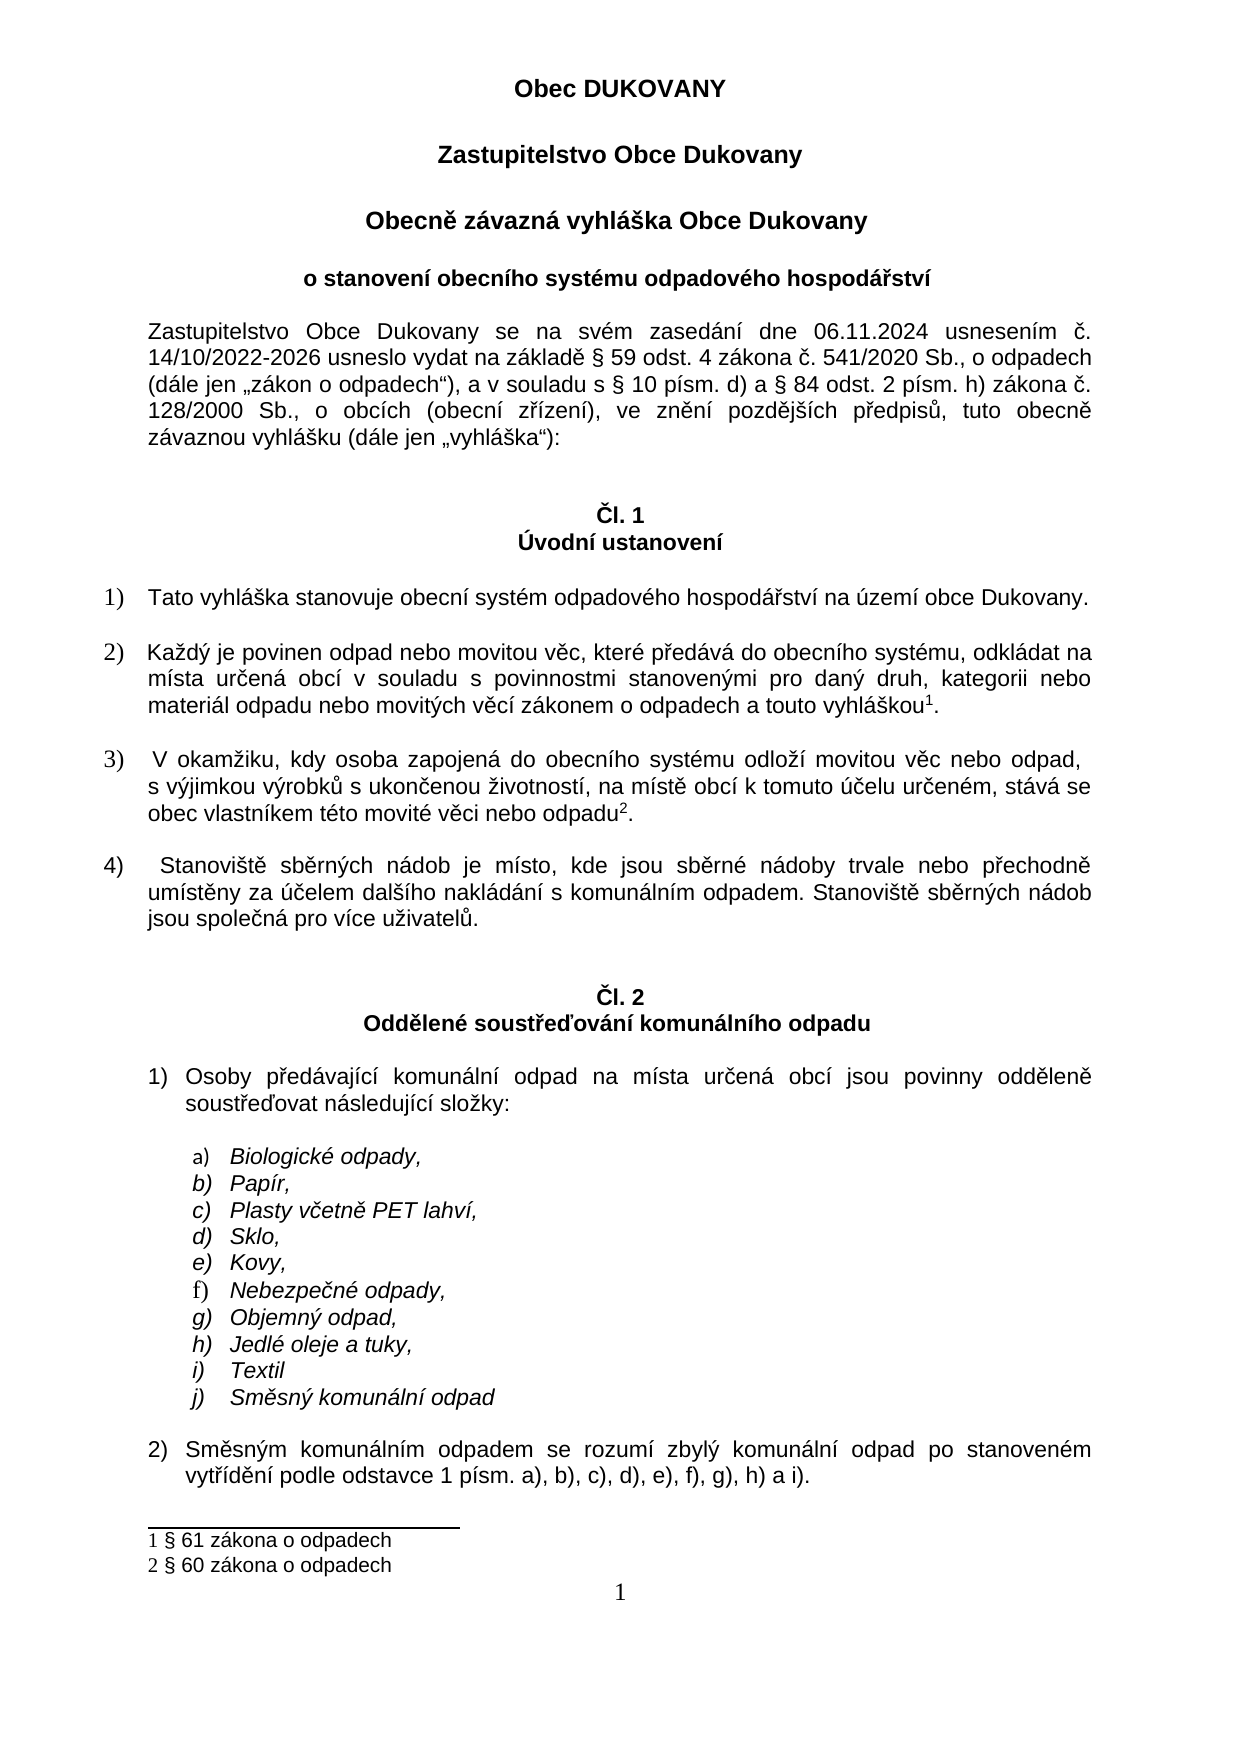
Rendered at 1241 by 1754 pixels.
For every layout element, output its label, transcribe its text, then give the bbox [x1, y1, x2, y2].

list V okamžiku, kdy osoba zapojená do obecního systému odloží movitou věc nebo odpad, s výjimkou výrobků s ukončenou životností, na místě obcí k tomuto účelu určeném, stává se obec vlastníkem této movité věci nebo odpadu. [103, 744, 1092, 826]
list Textil [192, 1357, 1092, 1383]
list Osoby předávající komunální odpad na místa určená obcí jsou povinny odděleně soustřeďovat následující složky: [148, 1063, 1092, 1116]
list Biologické odpady, [192, 1142, 1092, 1170]
text Oddělené soustřeďování komunálního odpadu [148, 1010, 1092, 1037]
list Plasty včetně PET lahví, [192, 1197, 1092, 1223]
text Obecně závazná vyhláška Obce Dukovany [148, 206, 1092, 235]
text Zastupitelstvo Obce Dukovany [148, 140, 1092, 169]
list Papír, [192, 1170, 1092, 1197]
list Tato vyhláška stanovuje obecní systém odpadového hospodářství na území obce Dukovany. [103, 582, 1092, 610]
text Čl. 2 [148, 984, 1092, 1010]
subtitle Úvodní ustanovení [148, 529, 1092, 555]
text Čl. 1 [148, 502, 1092, 529]
list § 61 zákona o odpadech [148, 1528, 1092, 1552]
list Směsný komunální odpad [192, 1383, 1092, 1410]
list Směsným komunálním odpadem se rozumí zbylý komunální odpad po stanoveném vytřídění podle odstavce 1 písm. a), b), c), d), e), f), g), h) a i). [148, 1436, 1092, 1489]
list Jedlé oleje a tuky, [192, 1331, 1092, 1357]
list Stanoviště sběrných nádob je místo, kde jsou sběrné nádoby trvale nebo přechodně umístěny za účelem dalšího nakládání s komunálním odpadem. Stanoviště sběrných nádob jsou společná pro více uživatelů. [103, 852, 1092, 931]
list Sklo, [192, 1223, 1092, 1249]
list Každý je povinen odpad nebo movitou věc, které předává do obecního systému, odkládat na místa určená obcí v souladu s povinnostmi stanovenými pro daný druh, kategorii nebo materiál odpadu nebo movitých věcí zákonem o odpadech a touto vyhláškou. [103, 637, 1092, 718]
text o stanovení obecního systému odpadového hospodářství [148, 265, 1092, 292]
list Nebezpečné odpady, [192, 1276, 1092, 1304]
text Zastupitelstvo Obce Dukovany se na svém zasedání dne 06.11.2024 usnesením č. 14/10/2022-2026 usneslo vydat na základě § 59 odst. 4 zákona č. 541/2020 Sb., o odpadech (dále jen „zákon o odpadech“), a v souladu s § 10 písm. d) a § 84 odst. 2 písm. h) zákona č. 128/2000 Sb., o obcích (obecní zřízení), ve znění pozdějších předpisů, tuto obecně závaznou vyhlášku (dále jen „vyhláška“): [148, 318, 1092, 450]
list Kovy, [192, 1249, 1092, 1276]
list § 60 zákona o odpadech [148, 1552, 1092, 1577]
text Obec DUKOVANY [148, 74, 1092, 103]
list Objemný odpad, [192, 1304, 1092, 1331]
